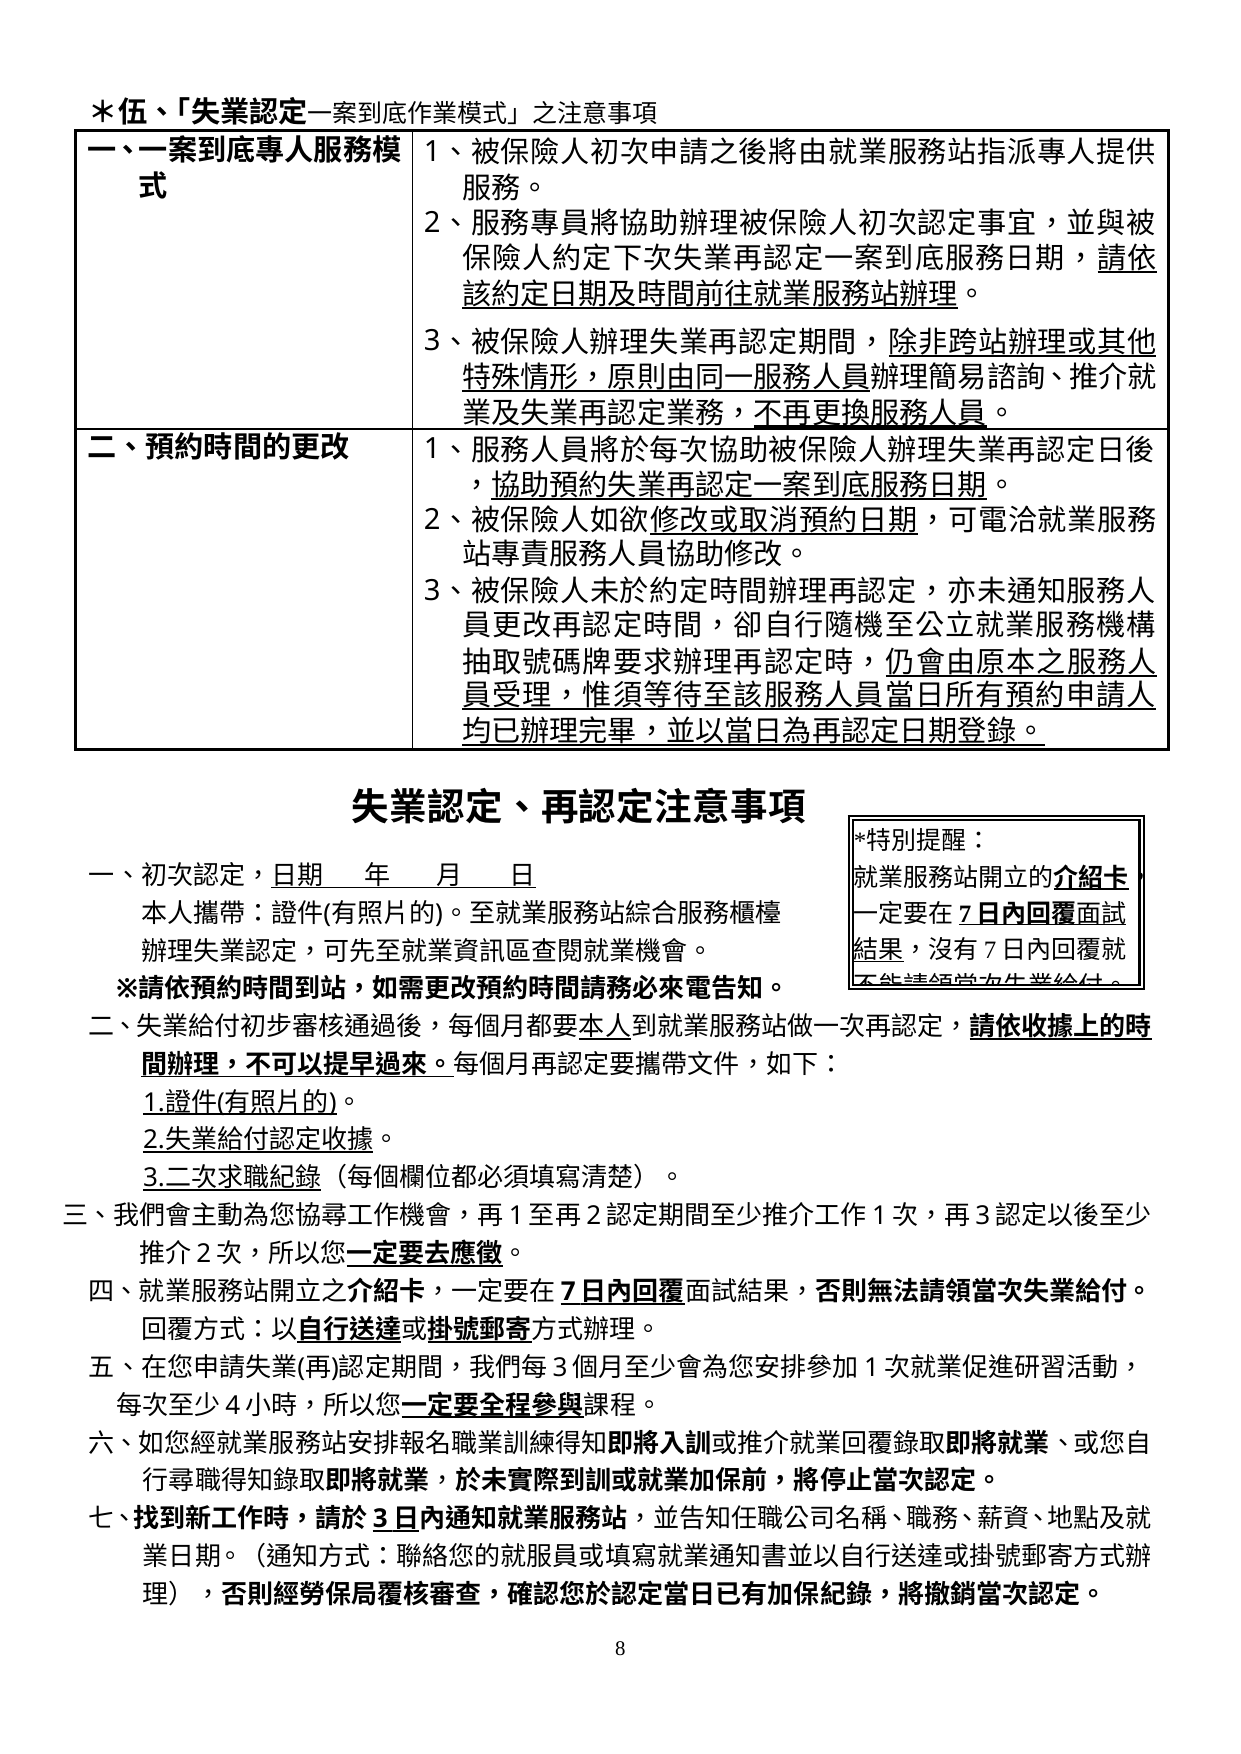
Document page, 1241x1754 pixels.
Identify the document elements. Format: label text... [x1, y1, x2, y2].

text 六、如您經就業服務站安排報名職業訓練得知即將入訓或推介就業回覆錄取即將就業、或您自行尋職得知錄取即將就業，於未實際到訓或就業加保前，將停止當次認定。 [89, 1422, 1152, 1497]
text 二、失業給付初步審核通過後，每個月都要本人到就業服務站做一次再認定，請依收據上的時間辦理，不可以提早過來。每個月再認定要攜帶文件，如下： [89, 1005, 1152, 1081]
table_header 一、一案到底專人服務模式 [77, 132, 412, 428]
text 本人攜帶：證件(有照片的)。至就業服務站綜合服務櫃檯 [89, 892, 847, 930]
text 三、我們會主動為您協尋工作機會，再1至再2認定期間至少推介工作1次，再3認定以後至少推介2次，所以您一定要去應徵。 [35, 1194, 1152, 1270]
text 七、找到新工作時，請於3日內通知就業服務站，並告知任職公司名稱、職務、薪資、地點及就業日期。（通知方式：聯絡您的就服員或填寫就業通知書並以自行送達或掛號郵寄方式辦理），否則經勞保局覆核審查，確認您於認定當日已有加保紀錄，將撤銷當次認定。 [89, 1497, 1152, 1611]
text 3.二次求職紀錄（每個欄位都必須填寫清楚）。 [143, 1157, 1152, 1194]
text ＊伍、「失業認定一案到底作業模式」之注意事項 [89, 94, 1152, 129]
text *特別提醒： [854, 821, 1138, 857]
text 每次至少4小時，所以您一定要全程參與課程。 [89, 1384, 1152, 1422]
text 四、就業服務站開立之介紹卡，一定要在7日內回覆面試結果，否則無法請領當次失業給付。回覆方式：以自行送達或掛號郵寄方式辦理。 [89, 1270, 1152, 1346]
text ※請依預約時間到站，如需更改預約時間請務必來電告知。 [89, 967, 1152, 1005]
text 失業認定、再認定注意事項 [89, 789, 1152, 990]
text 就業服務站開立的介紹卡，一定要在7日內回覆面試結果，沒有7日內回覆就不能請領當次失業給付。 [854, 857, 1138, 984]
table_cell 1、服務人員將於每次協助被保險人辦理失業再認定日後，協助預約失業再認定一案到底服務日期。 2、被保險人如欲修改或取消預約日期，可電洽就業服務站專責服務人員協助修改。 3、被保險人未於約定時間辦理再認定，亦未通知服務人員更改再認定時間，卻自行隨機至公立就業服務機構抽取號碼牌要求辦理再認定時，仍會由原本之服務人員受理，惟須等待至該服務人員當日所有預約申請人均已辦理完畢，並以當日為再認定日期登錄。 [413, 430, 1167, 748]
text 辦理失業認定，可先至就業資訊區查閱就業機會。 [89, 930, 847, 967]
table_header 1、被保險人初次申請之後將由就業服務站指派專人提供服務。 2、服務專員將協助辦理被保險人初次認定事宜，並與被保險人約定下次失業再認定一案到底服務日期，請依該約定日期及時間前往就業服務站辦理。 3、被保險人辦理失業再認定期間，除非跨站辦理或其他特殊情形，原則由同一服務人員辦理簡易諮詢、推介就業及失業再認定業務，不再更換服務人員。 [413, 132, 1167, 428]
text 2.失業給付認定收據。 [143, 1119, 1152, 1157]
table_cell 二、預約時間的更改 [77, 430, 412, 748]
text 五、在您申請失業(再)認定期間，我們每3個月至少會為您安排參加1次就業促進研習活動， [89, 1346, 1152, 1384]
text 1.證件(有照片的)。 [143, 1081, 1152, 1119]
text 一、初次認定，日期 年 月 日 [89, 854, 847, 892]
